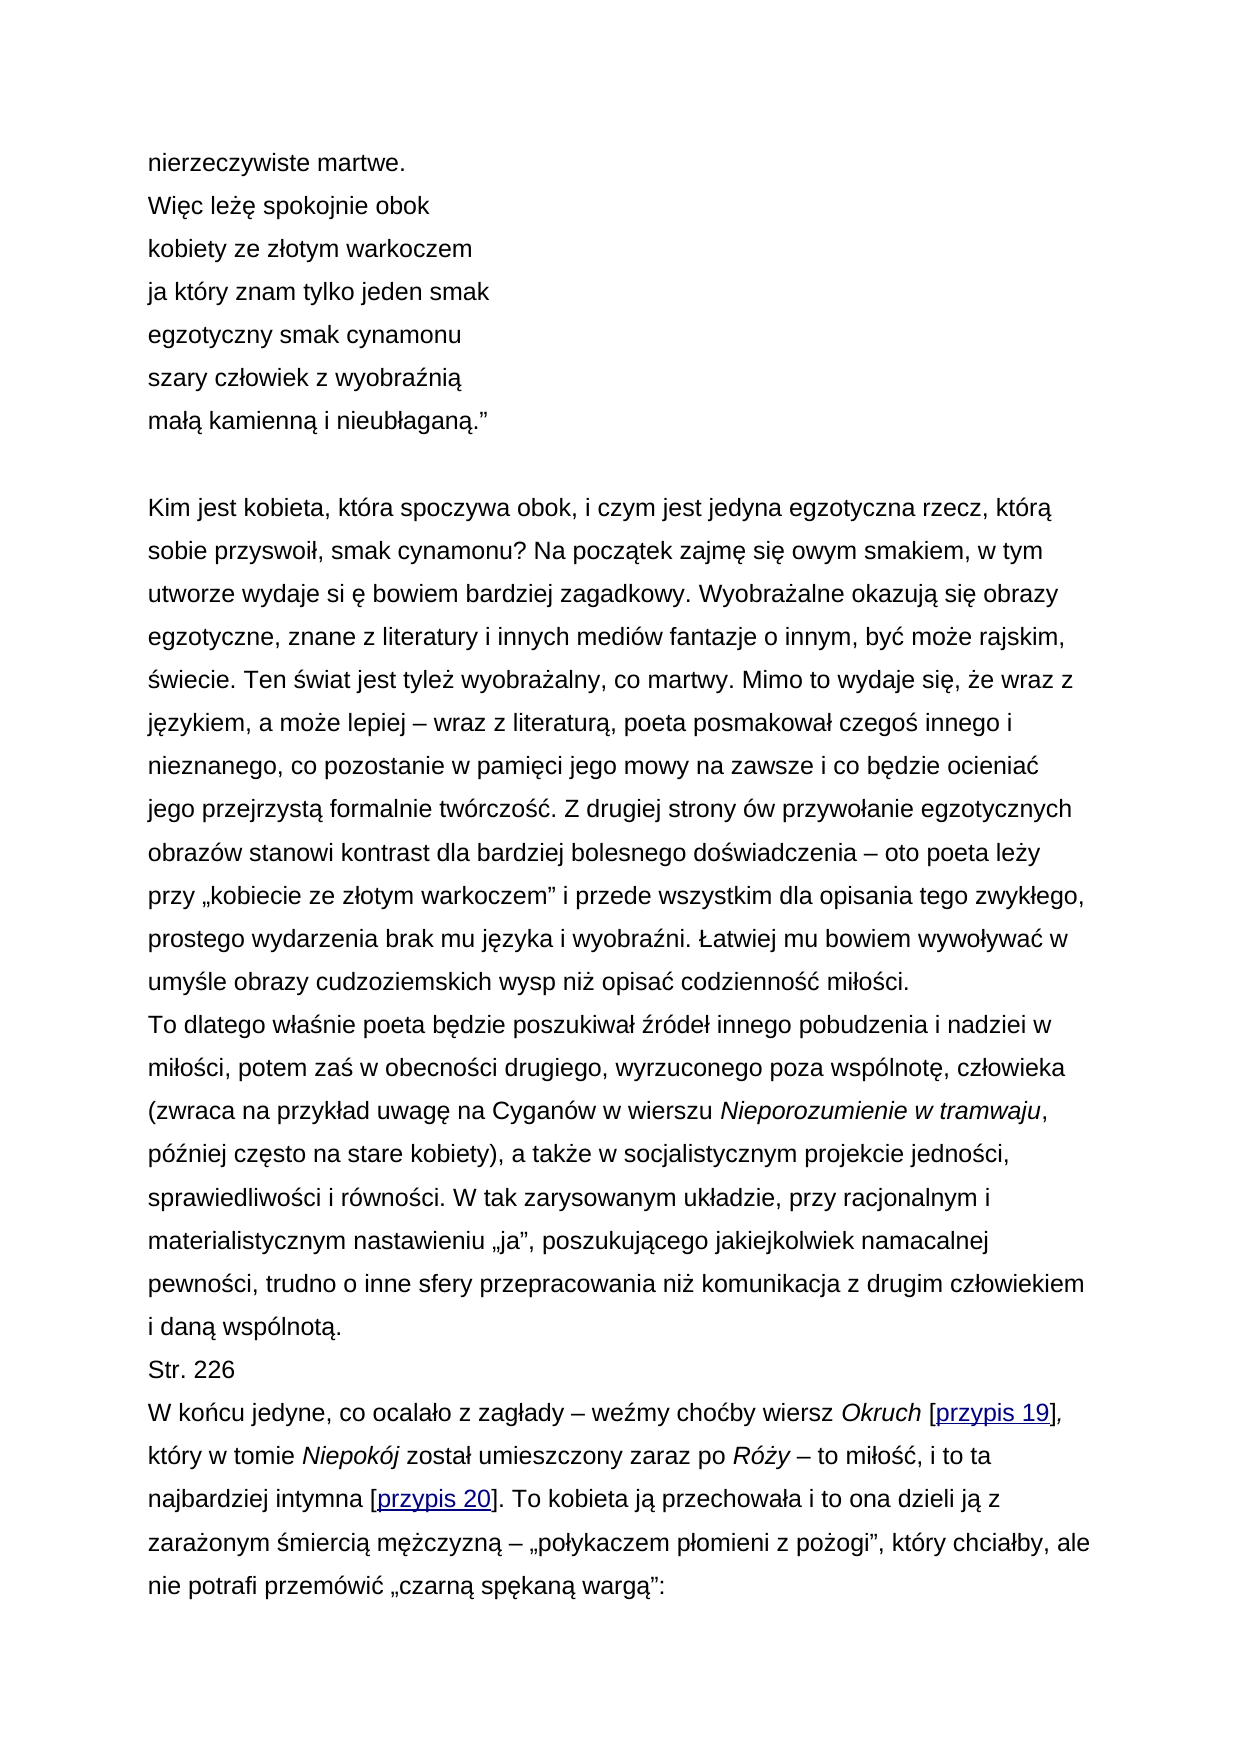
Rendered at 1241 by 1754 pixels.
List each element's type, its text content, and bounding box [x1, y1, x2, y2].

text W końcu jedyne, co ocalało z zagłady – weźmy choćby wiersz Okruch [przypis 19], który w tomie Niepokój został umieszczony zaraz po Róży – to miłość, i to ta najbardziej intymna [przypis 20]. To kobieta ją przechowała i to ona dzieli ją z zarażonym śmiercią mężczyzną – „połykaczem płomieni z pożogi”, który chciałby, ale nie potrafi przemówić „czarną spękaną wargą”: [148, 1398, 1093, 1599]
text nierzeczywiste martwe. [148, 148, 1093, 176]
text Więc leżę spokojnie obok [148, 191, 1093, 219]
text Str. 226 [148, 1355, 1093, 1384]
text szary człowiek z wyobraźnią [148, 363, 1093, 392]
text ja który znam tylko jeden smak [148, 277, 1093, 306]
text To dlatego właśnie poeta będzie poszukiwał źródeł innego pobudzenia i nadziei w miłości, potem zaś w obecności drugiego, wyrzuconego poza wspólnotę, człowieka (zwraca na przykład uwagę na Cyganów w wierszu Nieporozumienie w tramwaju, później często na stare kobiety), a także w socjalistycznym projekcie jedności, sprawiedliwości i równości. W tak zarysowanym układzie, przy racjonalnym i materialistycznym nastawieniu „ja”, poszukującego jakiejkolwiek namacalnej pewności, trudno o inne sfery przepracowania niż komunikacja z drugim człowiekiem i daną wspólnotą. [148, 1010, 1093, 1341]
text małą kamienną i nieubłaganą.” [148, 406, 1093, 435]
text Kim jest kobieta, która spoczywa obok, i czym jest jedyna egzotyczna rzecz, którą sobie przyswoił, smak cynamonu? Na początek zajmę się owym smakiem, w tym utworze wydaje si ę bowiem bardziej zagadkowy. Wyobrażalne okazują się obrazy egzotyczne, znane z literatury i innych mediów fantazje o innym, być może rajskim, świecie. Ten świat jest tyleż wyobrażalny, co martwy. Mimo to wydaje się, że wraz z językiem, a może lepiej – wraz z literaturą, poeta posmakował czegoś innego i nieznanego, co pozostanie w pamięci jego mowy na zawsze i co będzie ocieniać jego przejrzystą formalnie twórczość. Z drugiej strony ów przywołanie egzotycznych obrazów stanowi kontrast dla bardziej bolesnego doświadczenia – oto poeta leży przy „kobiecie ze złotym warkoczem” i przede wszystkim dla opisania tego zwykłego, prostego wydarzenia brak mu języka i wyobraźni. Łatwiej mu bowiem wywoływać w umyśle obrazy cudzoziemskich wysp niż opisać codzienność miłości. [148, 493, 1093, 996]
text egzotyczny smak cynamonu [148, 320, 1093, 349]
text kobiety ze złotym warkoczem [148, 234, 1093, 263]
